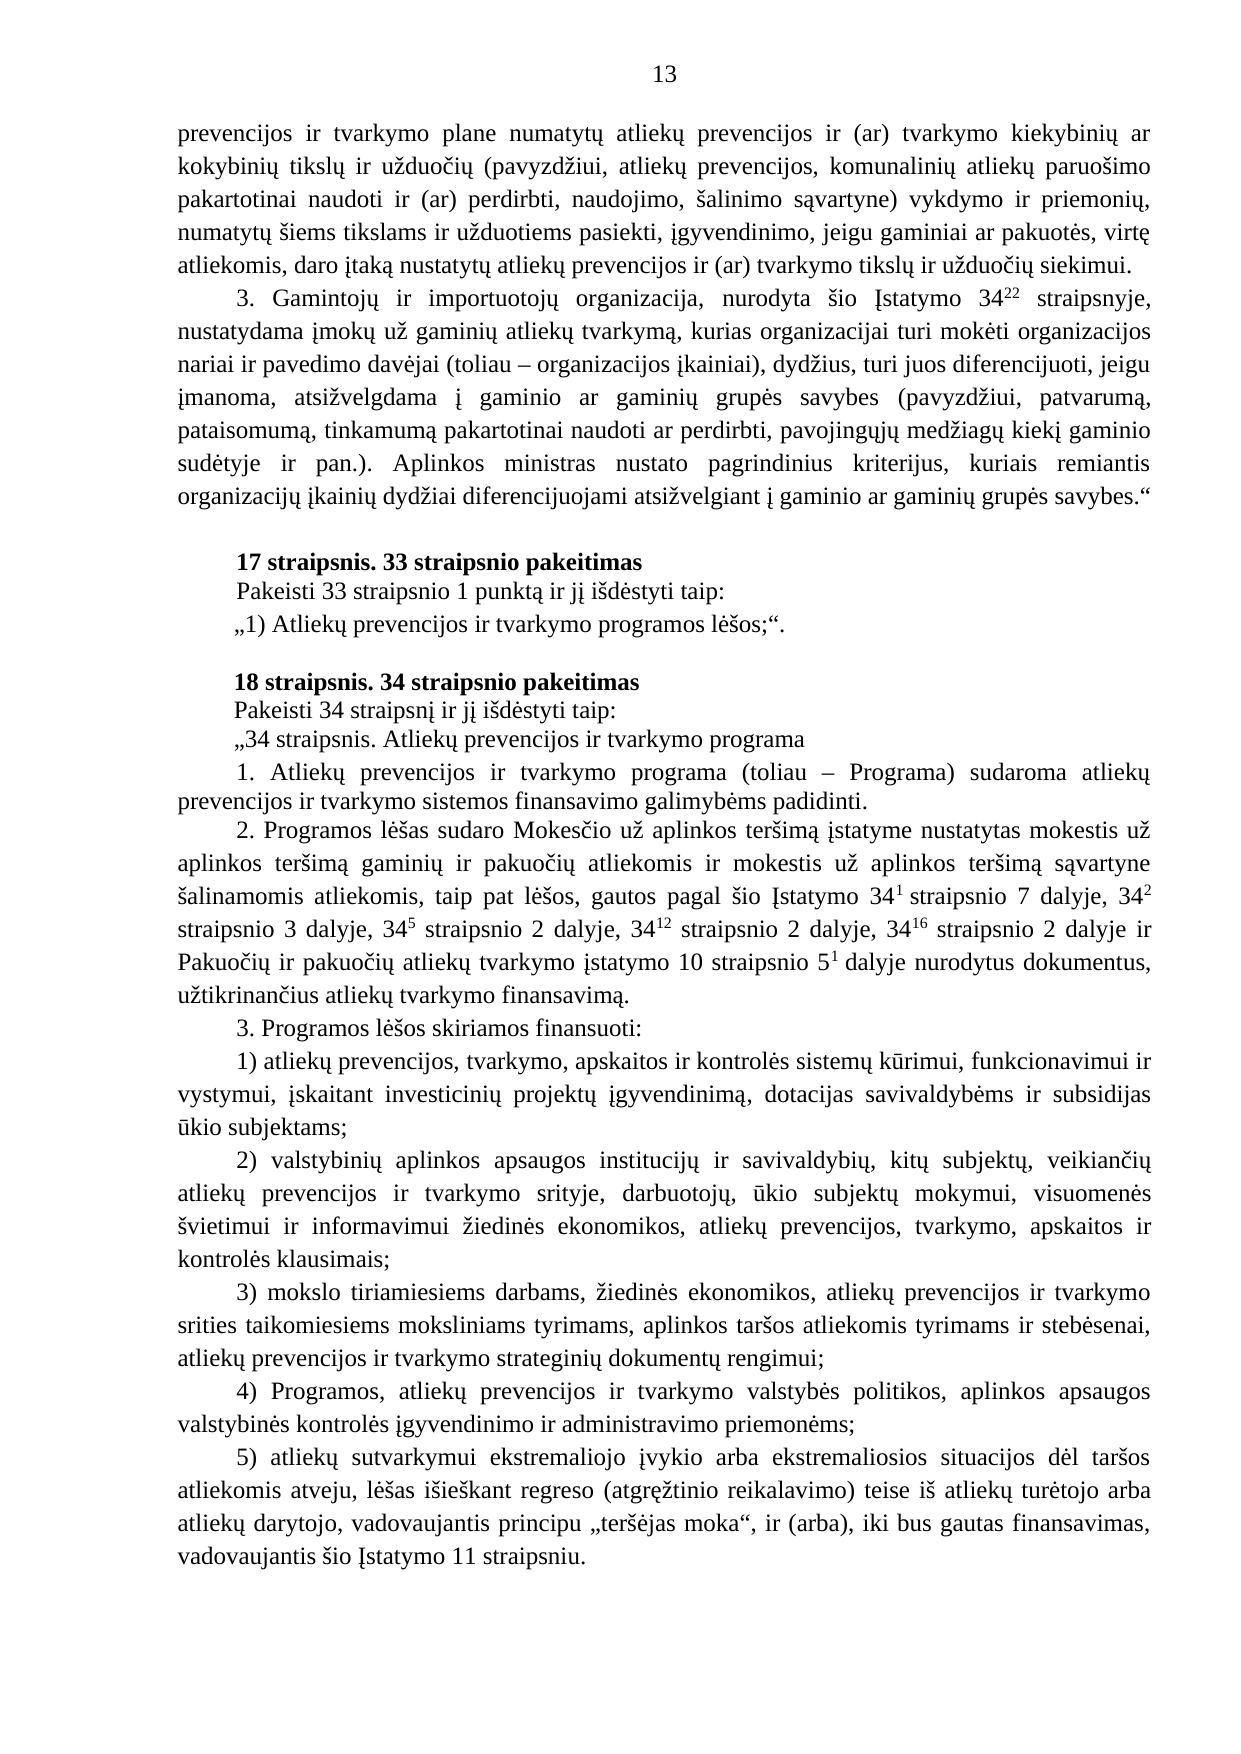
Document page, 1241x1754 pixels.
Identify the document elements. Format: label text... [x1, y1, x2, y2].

text 3) mokslo tiriamiesiems darbams, žiedinės ekonomikos, atliekų prevencijos ir tvarkymo srities taikomiesiems moksliniams tyrimams, aplinkos taršos atliekomis tyrimams ir stebėsenai, atliekų prevencijos ir tvarkymo strateginių dokumentų rengimui; [177, 1277, 1151, 1372]
text 17 straipsnis. 33 straipsnio pakeitimas [177, 547, 1151, 576]
text 1) atliekų prevencijos, tvarkymo, apskaitos ir kontrolės sistemų kūrimui, funkcionavimui ir vystymui, įskaitant investicinių projektų įgyvendinimą, dotacijas savivaldybėms ir subsidijas ūkio subjektams; [177, 1046, 1151, 1141]
text prevencijos ir tvarkymo plane numatytų atliekų prevencijos ir (ar) tvarkymo kiekybinių ar kokybinių tikslų ir užduočių (pavyzdžiui, atliekų prevencijos, komunalinių atliekų paruošimo pakartotinai naudoti ir (ar) perdirbti, naudojimo, šalinimo sąvartyne) vykdymo ir priemonių, numatytų šiems tikslams ir užduotiems pasiekti, įgyvendinimo, jeigu gaminiai ar pakuotės, virtę atliekomis, daro įtaką nustatytų atliekų prevencijos ir (ar) tvarkymo tikslų ir užduočių siekimui. [177, 118, 1151, 279]
text 3. Gamintojų ir importuotojų organizacija, nurodyta šio Įstatymo 3422 straipsnyje, nustatydama įmokų už gaminių atliekų tvarkymą, kurias organizacijai turi mokėti organizacijos nariai ir pavedimo davėjai (toliau – organizacijos įkainiai), dydžius, turi juos diferencijuoti, jeigu įmanoma, atsižvelgdama į gaminio ar gaminių grupės savybes (pavyzdžiui, patvarumą, pataisomumą, tinkamumą pakartotinai naudoti ar perdirbti, pavojingųjų medžiagų kiekį gaminio sudėtyje ir pan.). Aplinkos ministras nustato pagrindinius kriterijus, kuriais remiantis organizacijų įkainių dydžiai diferencijuojami atsižvelgiant į gaminio ar gaminių grupės savybes.“ [177, 283, 1151, 510]
text Pakeisti 33 straipsnio 1 punktą ir jį išdėstyti taip: [177, 576, 1151, 605]
text 4) Programos, atliekų prevencijos ir tvarkymo valstybės politikos, aplinkos apsaugos valstybinės kontrolės įgyvendinimo ir administravimo priemonėms; [177, 1376, 1151, 1438]
text 5) atliekų sutvarkymui ekstremaliojo įvykio arba ekstremaliosios situacijos dėl taršos atliekomis atveju, lėšas išieškant regreso (atgręžtinio reikalavimo) teise iš atliekų turėtojo arba atliekų darytojo, vadovaujantis principu „teršėjas moka“, ir (arba), iki bus gautas finansavimas, vadovaujantis šio Įstatymo 11 straipsniu. [177, 1442, 1151, 1570]
text „34 straipsnis. Atliekų prevencijos ir tvarkymo programa [177, 724, 1151, 753]
text 18 straipsnis. 34 straipsnio pakeitimas [177, 667, 1151, 695]
text 2) valstybinių aplinkos apsaugos institucijų ir savivaldybių, kitų subjektų, veikiančių atliekų prevencijos ir tvarkymo srityje, darbuotojų, ūkio subjektų mokymui, visuomenės švietimui ir informavimui žiedinės ekonomikos, atliekų prevencijos, tvarkymo, apskaitos ir kontrolės klausimais; [177, 1145, 1151, 1273]
text 1. Atliekų prevencijos ir tvarkymo programa (toliau – Programa) sudaroma atliekų prevencijos ir tvarkymo sistemos finansavimo galimybėms padidinti. [177, 757, 1151, 815]
text „1) Atliekų prevencijos ir tvarkymo programos lėšos;“. [233, 609, 1151, 638]
text 2. Programos lėšas sudaro Mokesčio už aplinkos teršimą įstatyme nustatytas mokestis už aplinkos teršimą gaminių ir pakuočių atliekomis ir mokestis už aplinkos teršimą sąvartyne šalinamomis atliekomis, taip pat lėšos, gautos pagal šio Įstatymo 341 straipsnio 7 dalyje, 342 straipsnio 3 dalyje, 345 straipsnio 2 dalyje, 3412 straipsnio 2 dalyje, 3416 straipsnio 2 dalyje ir Pakuočių ir pakuočių atliekų tvarkymo įstatymo 10 straipsnio 51 dalyje nurodytus dokumentus, užtikrinančius atliekų tvarkymo finansavimą. [177, 815, 1151, 1008]
text 3. Programos lėšos skiriamos finansuoti: [177, 1013, 1151, 1042]
text Pakeisti 34 straipsnį ir jį išdėstyti taip: [233, 695, 1151, 724]
